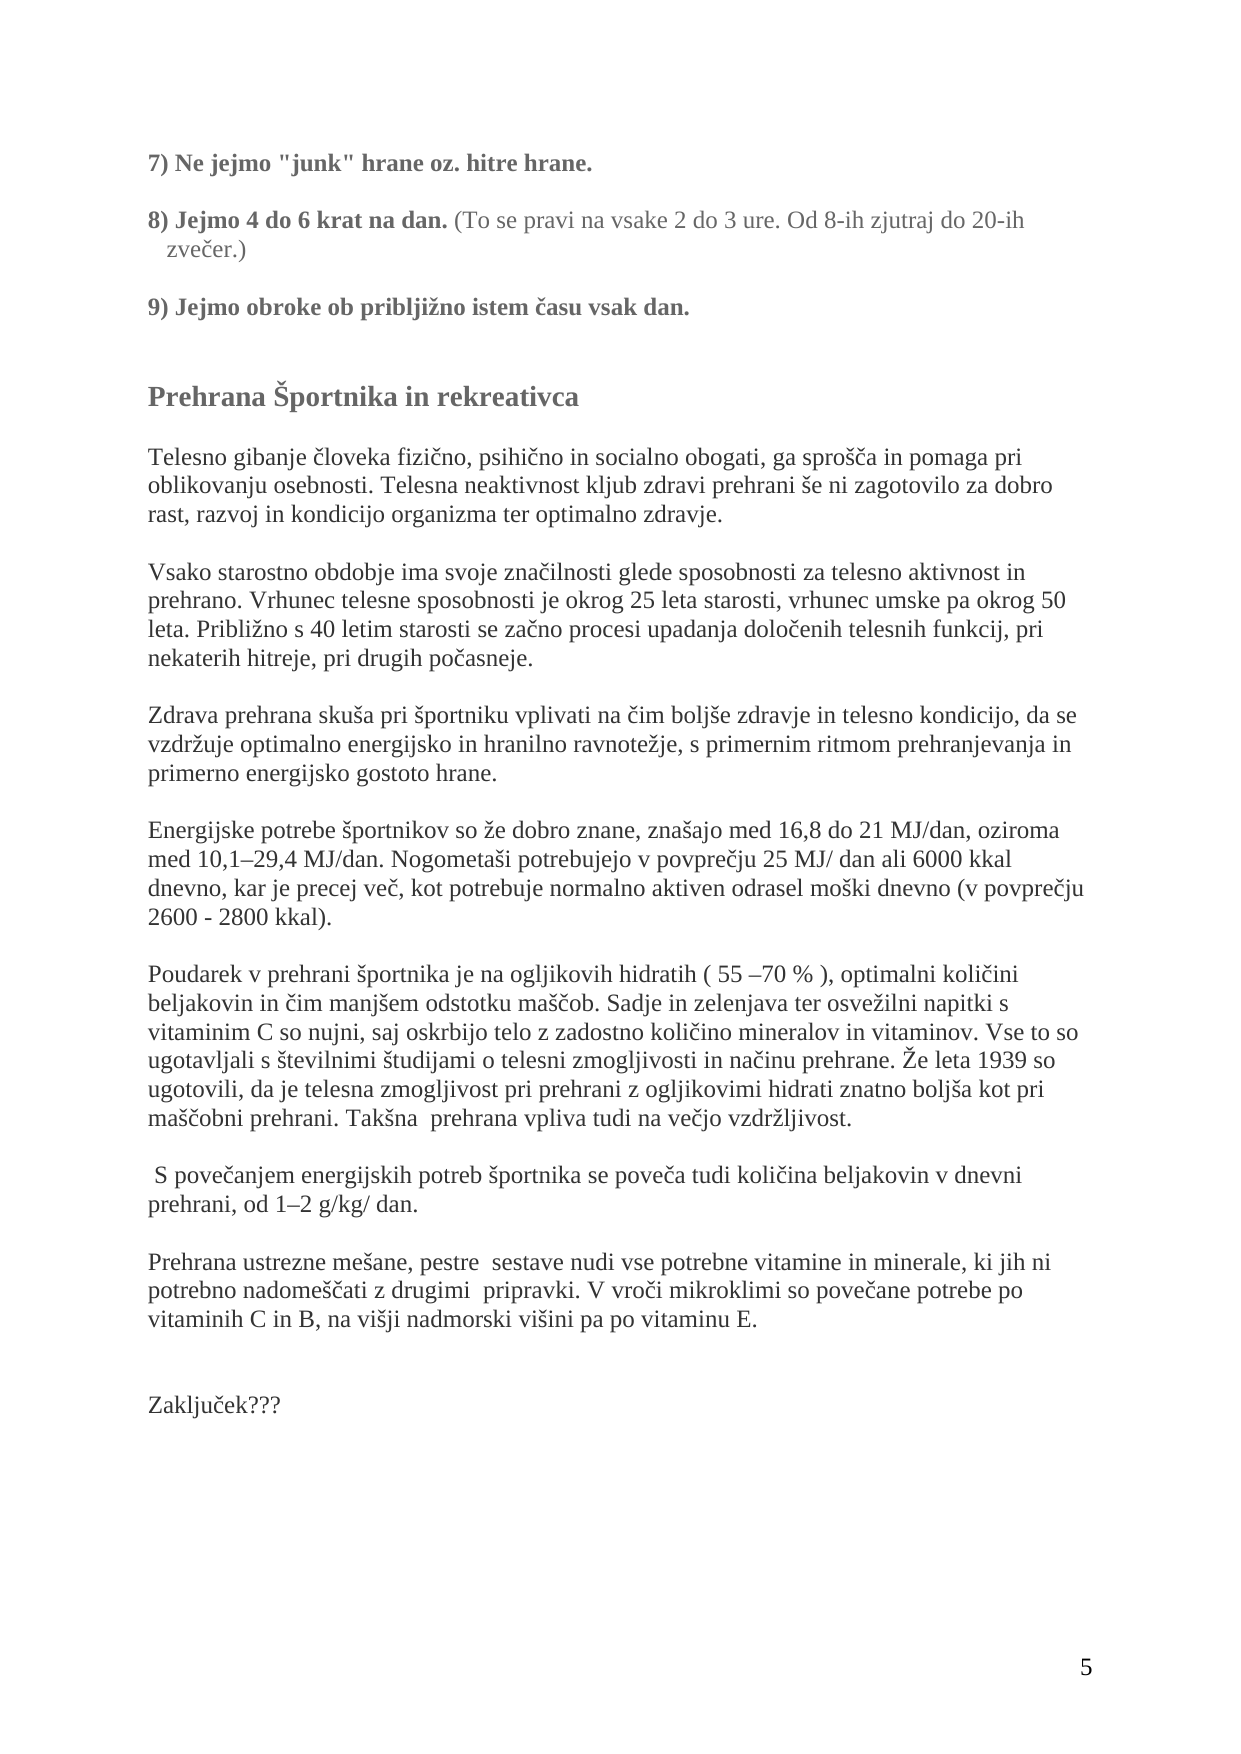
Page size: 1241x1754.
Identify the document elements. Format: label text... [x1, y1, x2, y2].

text 7) Ne jejmo "junk" hrane oz. hitre hrane. [148, 148, 1093, 176]
text Vsako starostno obdobje ima svoje značilnosti glede sposobnosti za telesno aktivnost in prehrano. Vrhunec telesne sposobnosti je okrog 25 leta starosti, vrhunec umske pa okrog 50 leta. Približno s 40 letim starosti se začno procesi upadanja določenih telesnih funkcij, pri nekaterih hitreje, pri drugih počasneje. [148, 557, 1093, 672]
text Poudarek v prehrani športnika je na ogljikovih hidratih ( 55 –70 % ), optimalni količini beljakovin in čim manjšem odstotku maščob. Sadje in zelenjava ter osvežilni napitki s vitaminim C so nujni, saj oskrbijo telo z zadostno količino mineralov in vitaminov. Vse to so ugotavljali s številnimi študijami o telesni zmogljivosti in načinu prehrane. Že leta 1939 so ugotovili, da je telesna zmogljivost pri prehrani z ogljikovimi hidrati znatno boljša kot pri maščobni prehrani. Takšna prehrana vpliva tudi na večjo vzdržljivost. [148, 959, 1093, 1132]
text Energijske potrebe športnikov so že dobro znane, znašajo med 16,8 do 21 MJ/dan, oziroma med 10,1–29,4 MJ/dan. Nogometaši potrebujejo v povprečju 25 MJ/ dan ali 6000 kkal dnevno, kar je precej več, kot potrebuje normalno aktiven odrasel moški dnevno (v povprečju 2600 - 2800 kkal). [148, 815, 1093, 930]
text Telesno gibanje človeka fizično, psihično in socialno obogati, ga sprošča in pomaga pri oblikovanju osebnosti. Telesna neaktivnost kljub zdravi prehrani še ni zagotovilo za dobro rast, razvoj in kondicijo organizma ter optimalno zdravje. [148, 442, 1093, 528]
text Zaključek??? [148, 1390, 1093, 1419]
text Prehrana Športnika in rekreativca [148, 379, 1093, 412]
text S povečanjem energijskih potreb športnika se poveča tudi količina beljakovin v dnevni prehrani, od 1–2 g/kg/ dan. [148, 1160, 1093, 1218]
text 9) Jejmo obroke ob pribljižno istem času vsak dan. [148, 292, 1093, 350]
text Zdrava prehrana skuša pri športniku vplivati na čim boljše zdravje in telesno kondicijo, da se vzdržuje optimalno energijsko in hranilno ravnotežje, s primernim ritmom prehranjevanja in primerno energijsko gostoto hrane. [148, 700, 1093, 787]
text Prehrana ustrezne mešane, pestre sestave nudi vse potrebne vitamine in minerale, ki jih ni potrebno nadomeščati z drugimi pripravki. V vroči mikroklimi so povečane potrebe po vitaminih C in B, na višji nadmorski višini pa po vitaminu E. [148, 1247, 1093, 1333]
text 8) Jejmo 4 do 6 krat na dan. (To se pravi na vsake 2 do 3 ure. Od 8-ih zjutraj do 20-ih zvečer.) [148, 206, 1093, 263]
